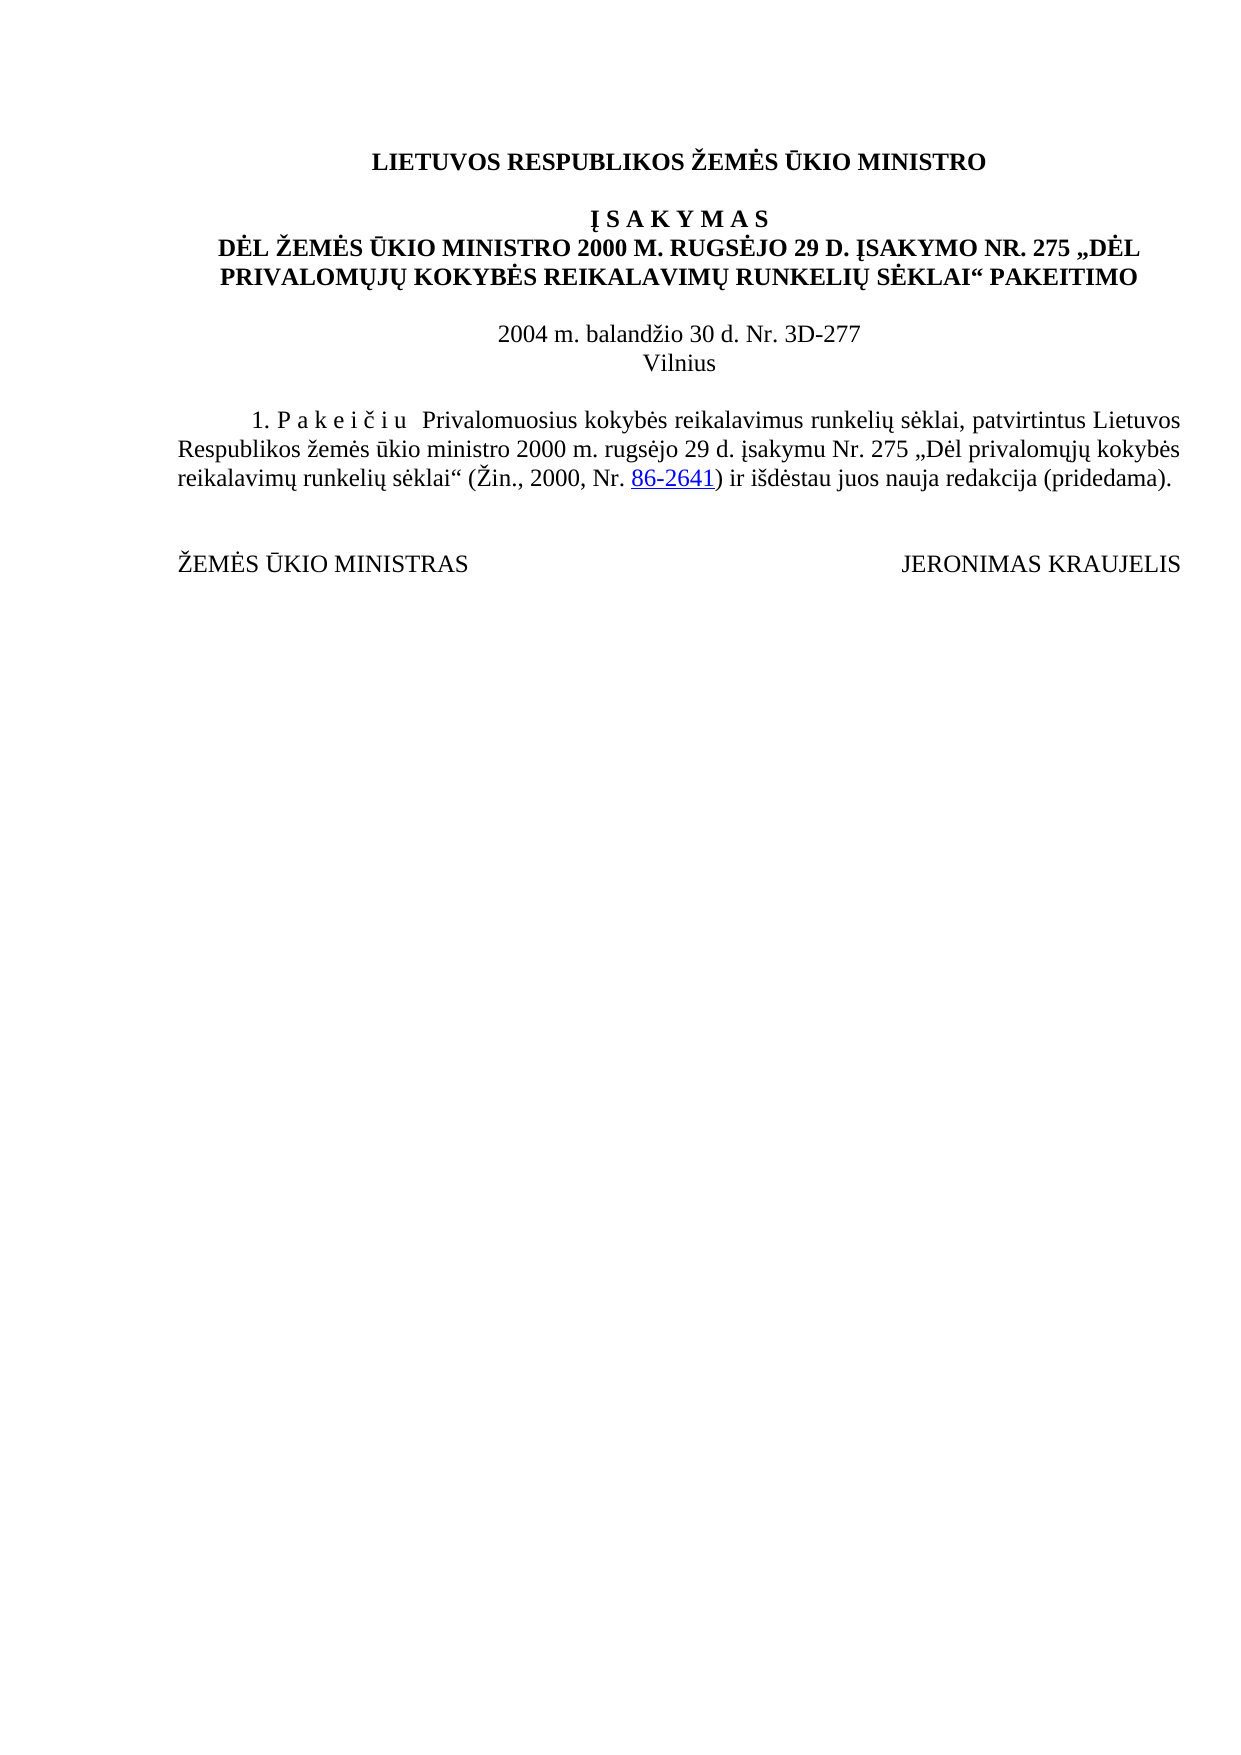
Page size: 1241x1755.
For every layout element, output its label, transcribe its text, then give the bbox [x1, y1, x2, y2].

text 2004 m. balandžio 30 d. Nr. 3D-277 [177, 319, 1181, 348]
text LIETUVOS RESPUBLIKOS ŽEMĖS ŪKIO MINISTRO [177, 147, 1181, 176]
text 1. Pakeičiu Privalomuosius kokybės reikalavimus runkelių sėklai, patvirtintus Lietuvos Respublikos žemės ūkio ministro 2000 m. rugsėjo 29 d. įsakymu Nr. 275 „Dėl privalomųjų kokybės reikalavimų runkelių sėklai“ (Žin., 2000, Nr. 86-2641) ir išdėstau juos nauja redakcija (pridedama). [177, 406, 1181, 492]
text DĖL ŽEMĖS ŪKIO MINISTRO 2000 M. RUGSĖJO 29 D. ĮSAKYMO NR. 275 „DĖL PRIVALOMŲJŲ KOKYBĖS REIKALAVIMŲ RUNKELIŲ SĖKLAI“ PAKEITIMO [177, 233, 1181, 291]
text ŽEMĖS ŪKIO MINISTRAS JERONIMAS KRAUJELIS [177, 549, 1181, 578]
text Vilnius [177, 348, 1181, 377]
text Į S A K Y M A S [177, 204, 1181, 233]
